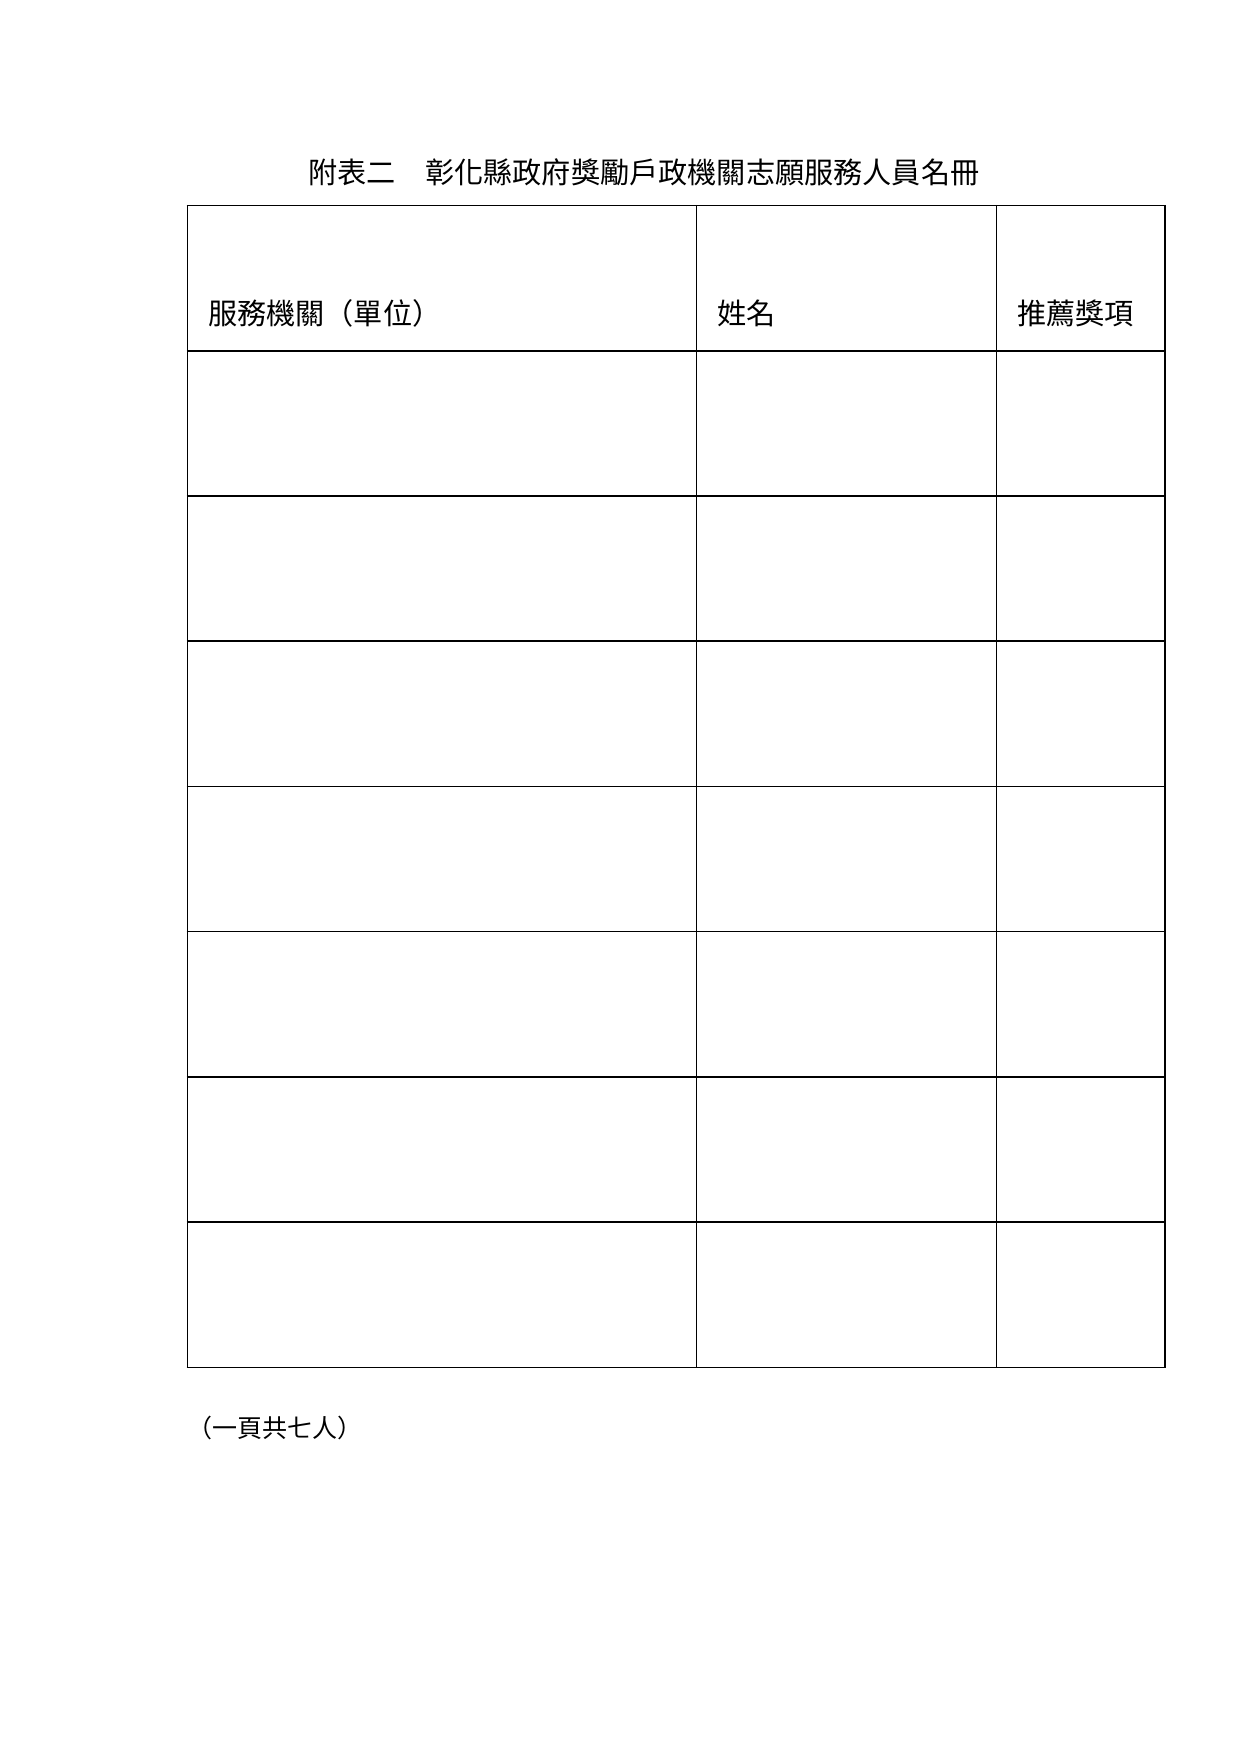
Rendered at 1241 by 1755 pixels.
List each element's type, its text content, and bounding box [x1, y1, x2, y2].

table_cell [997, 352, 1164, 495]
table_header 推薦獎項 [997, 206, 1164, 350]
table_cell [188, 497, 696, 640]
table_cell [997, 1078, 1164, 1221]
table_cell [188, 932, 696, 1076]
table_cell [188, 1223, 696, 1366]
table_cell [188, 1078, 696, 1221]
table_cell [188, 787, 696, 931]
table_cell [997, 932, 1164, 1076]
table_cell [997, 642, 1164, 786]
table_header 姓名 [697, 206, 996, 350]
table_cell [997, 1223, 1164, 1366]
table_cell [188, 352, 696, 495]
table_cell [697, 1078, 996, 1221]
text 附表二 彰化縣政府獎勵戶政機關志願服務人員名冊 [187, 150, 1181, 192]
table_cell [188, 642, 696, 786]
table_cell [697, 932, 996, 1076]
table_cell [997, 497, 1164, 640]
table_cell [697, 642, 996, 786]
table_cell [997, 787, 1164, 931]
table_cell [697, 787, 996, 931]
text （一頁共七人） [187, 1368, 1181, 1445]
table_cell [697, 352, 996, 495]
table_header 服務機關（單位） [188, 206, 696, 350]
table_cell [697, 497, 996, 640]
table_cell [697, 1223, 996, 1366]
